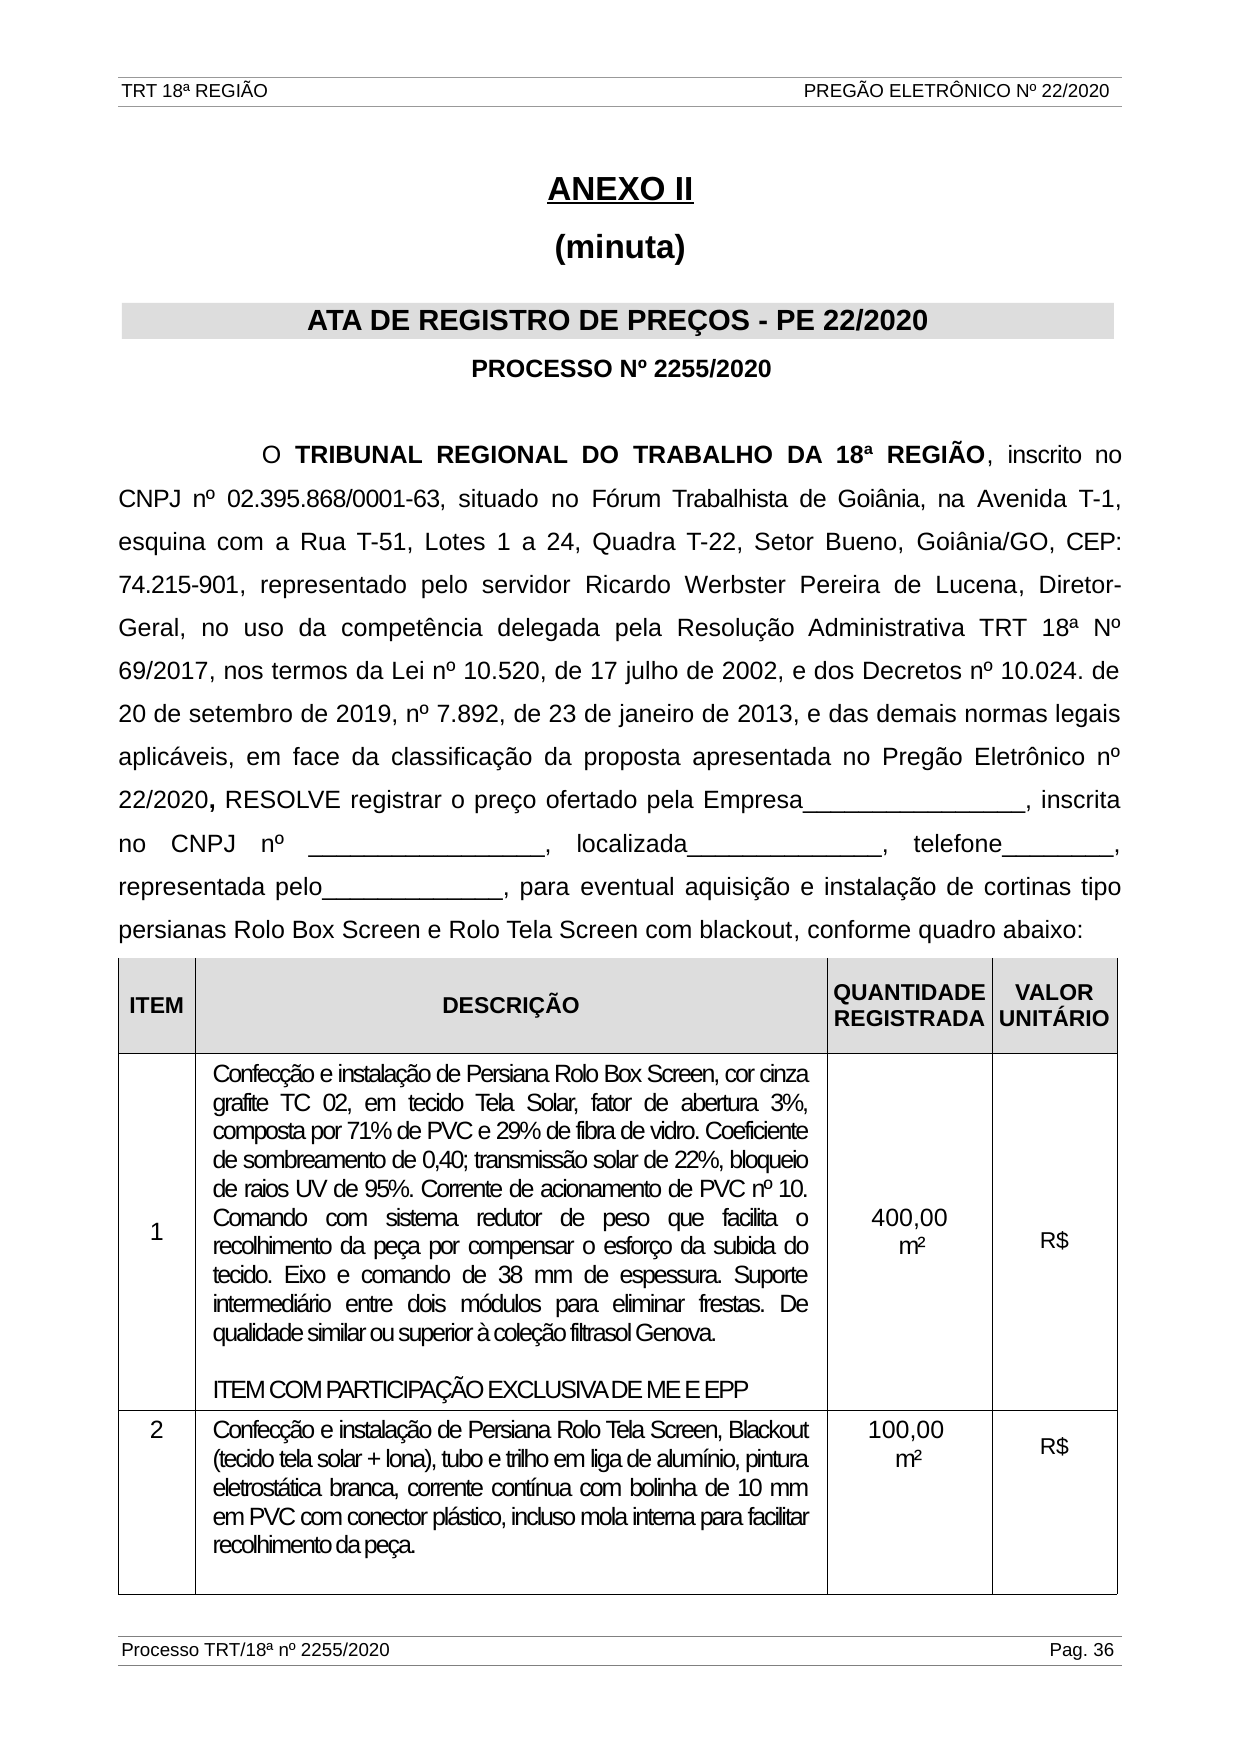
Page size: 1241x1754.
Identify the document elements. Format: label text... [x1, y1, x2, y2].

table_header DESCRIÇÃO [196, 958, 827, 1053]
table_header VALOR UNITÁRIO [993, 958, 1117, 1053]
table_cell 100,00 m² [828, 1411, 992, 1594]
table_header ITEM [119, 958, 195, 1053]
table_cell 1 [119, 1054, 195, 1409]
table_cell Confecção e instalação de Persiana Rolo Tela Screen, Blackout (tecido tela solar + lona), tubo e trilho em liga de alumínio, pintura eletrostática branca, corrente contínua com bolinha de 10 mm em PVC com conector plástico, incluso mola interna para facilitar recolhimento da peça. [196, 1411, 827, 1594]
text (minuta) [118, 227, 1122, 265]
text O TRIBUNAL REGIONAL DO TRABALHO DA 18ª REGIÃO, inscrito no CNPJ nº 02.395.868/0001-63, situado no Fórum Trabalhista de Goiânia, na Avenida T-1, esquina com a Rua T-51, Lotes 1 a 24, Quadra T-22, Setor Bueno, Goiânia/GO, CEP: 74.215-901, representado pelo servidor Ricardo Werbster Pereira de Lucena, Diretor-Geral, no uso da competência delegada pela Resolução Administrativa TRT 18ª Nº 69/2017, nos termos da Lei nº 10.520, de 17 julho de 2002, e dos Decretos nº 10.024. de 20 de setembro de 2019, nº 7.892, de 23 de janeiro de 2013, e das demais normas legais aplicáveis, em face da classificação da proposta apresentada no Pregão Eletrônico nº 22/2020, RESOLVE registrar o preço ofertado pela Empresa________________, inscrita no CNPJ nº _________________, localizada______________, telefone________, representada pelo_____________, para eventual aquisição e instalação de cortinas tipo persianas Rolo Box Screen e Rolo Tela Screen com blackout, conforme quadro abaixo: [118, 440, 1122, 943]
table_cell 2 [119, 1411, 195, 1594]
table_cell 400,00 m² [828, 1054, 992, 1409]
text ANEXO II [118, 169, 1122, 207]
table_cell Confecção e instalação de Persiana Rolo Box Screen, cor cinza grafite TC 02, em tecido Tela Solar, fator de abertura 3%, composta por 71% de PVC e 29% de fibra de vidro. Coeficiente de sombreamento de 0,40; transmissão solar de 22%, bloqueio de raios UV de 95%. Corrente de acionamento de PVC nº 10. Comando com sistema redutor de peso que facilita o recolhimento da peça por compensar o esforço da subida do tecido. Eixo e comando de 38 mm de espessura. Suporte intermediário entre dois módulos para eliminar frestas. De qualidade similar ou superior à coleção filtrasol Genova. ITEM COM PARTICIPAÇÃO EXCLUSIVA DE ME E EPP [196, 1054, 827, 1409]
table_cell R$ [993, 1411, 1117, 1594]
table_header QUANTIDADE REGISTRADA [828, 958, 992, 1053]
table_cell R$ [993, 1054, 1117, 1409]
text PROCESSO Nº 2255/2020 [118, 354, 1124, 383]
